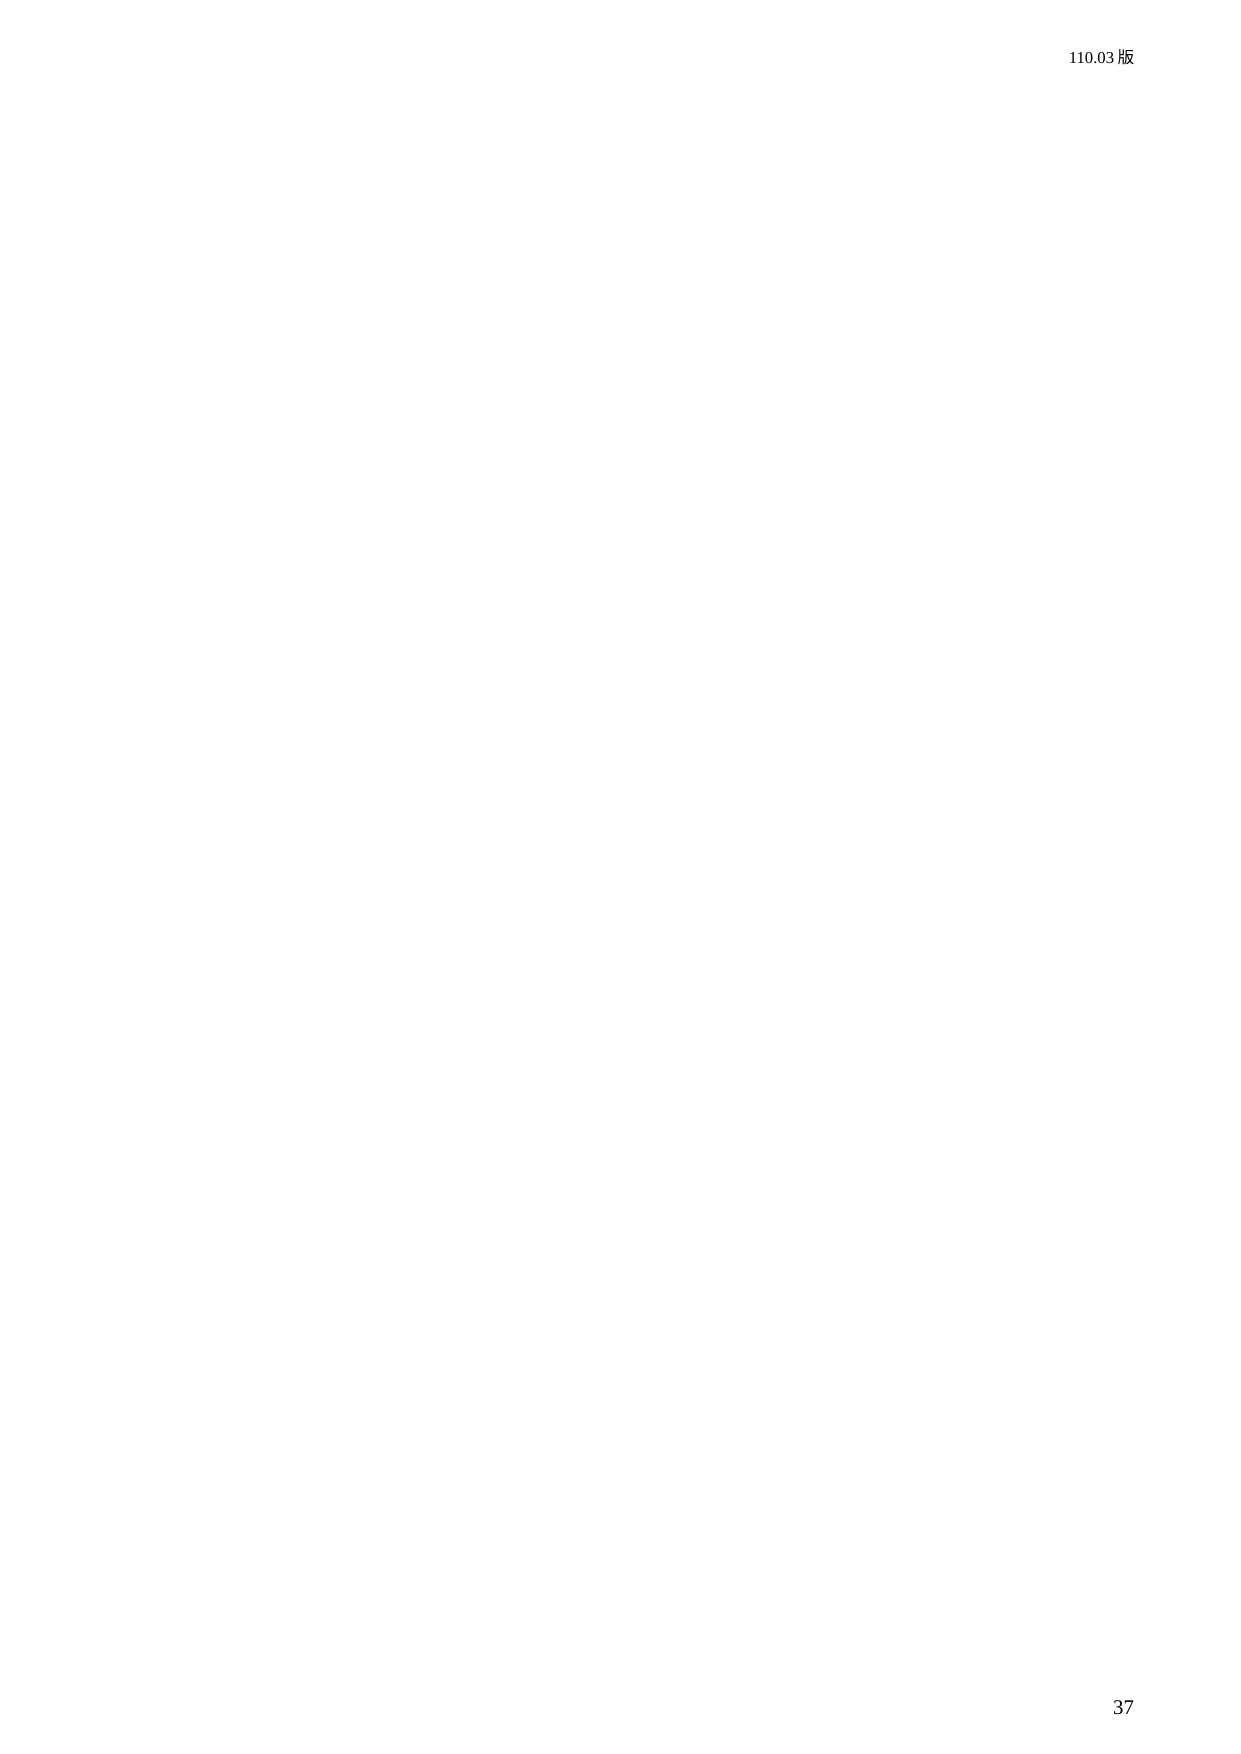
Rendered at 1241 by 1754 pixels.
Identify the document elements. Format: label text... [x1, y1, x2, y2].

text 110.03版 [106, 37, 1134, 75]
